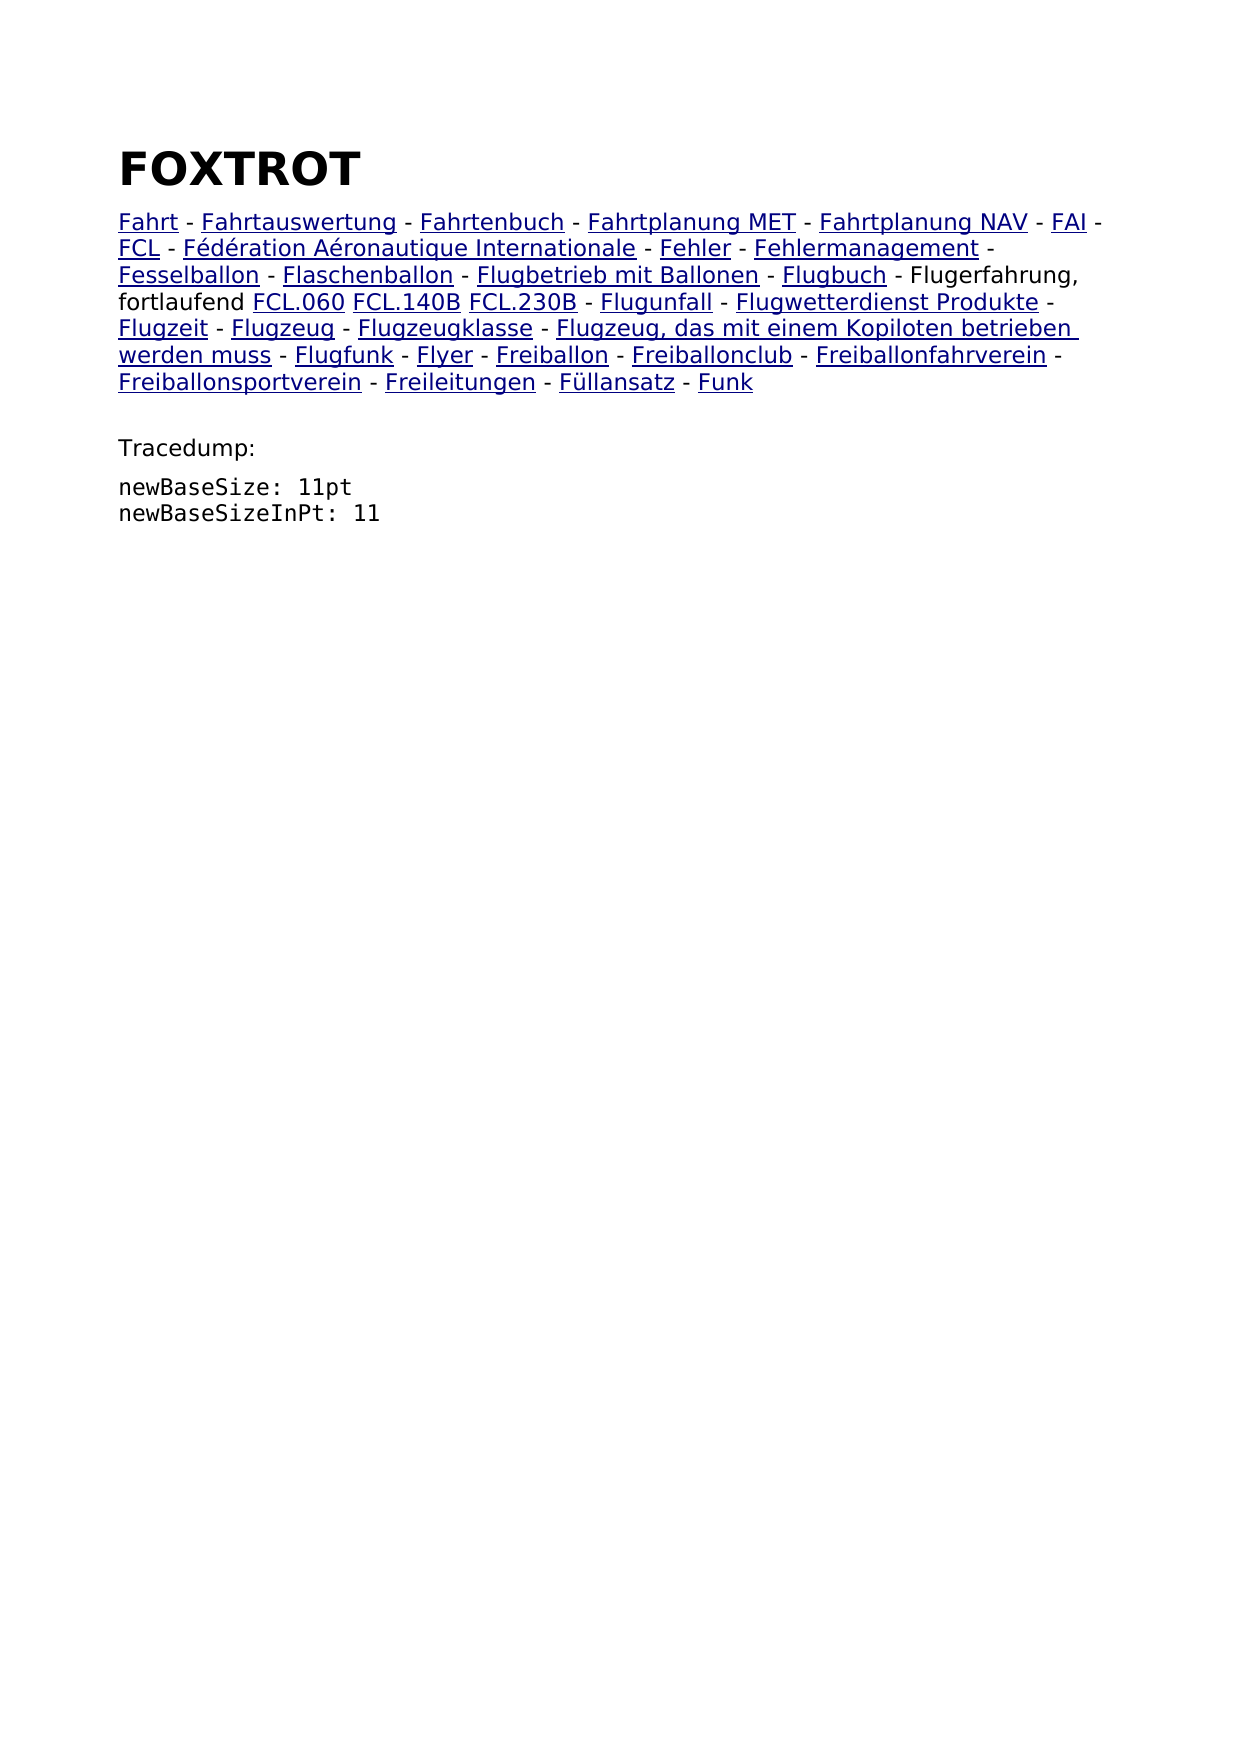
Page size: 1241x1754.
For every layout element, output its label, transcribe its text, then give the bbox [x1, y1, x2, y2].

text Fahrt - Fahrtauswertung - Fahrtenbuch - Fahrtplanung MET - Fahrtplanung NAV - FAI - FCL - Fédération Aéronautique Internationale - Fehler - Fehlermanagement - Fesselballon - Flaschenballon - Flugbetrieb mit Ballonen - Flugbuch - Flugerfahrung, fortlaufend FCL.060 FCL.140B FCL.230B - Flugunfall - Flugwetterdienst Produkte - Flugzeit - Flugzeug - Flugzeugklasse - Flugzeug, das mit einem Kopiloten betrieben werden muss - Flugfunk - Flyer - Freiballon - Freiballonclub - Freiballonfahrverein - Freiballonsportverein - Freileitungen - Füllansatz - Funk [118, 209, 1122, 396]
text Tracedump: [118, 408, 1122, 461]
subtitle FOXTROT [118, 143, 1122, 196]
text newBaseSize: 11pt newBaseSizeInPt: 11 [118, 474, 1122, 527]
